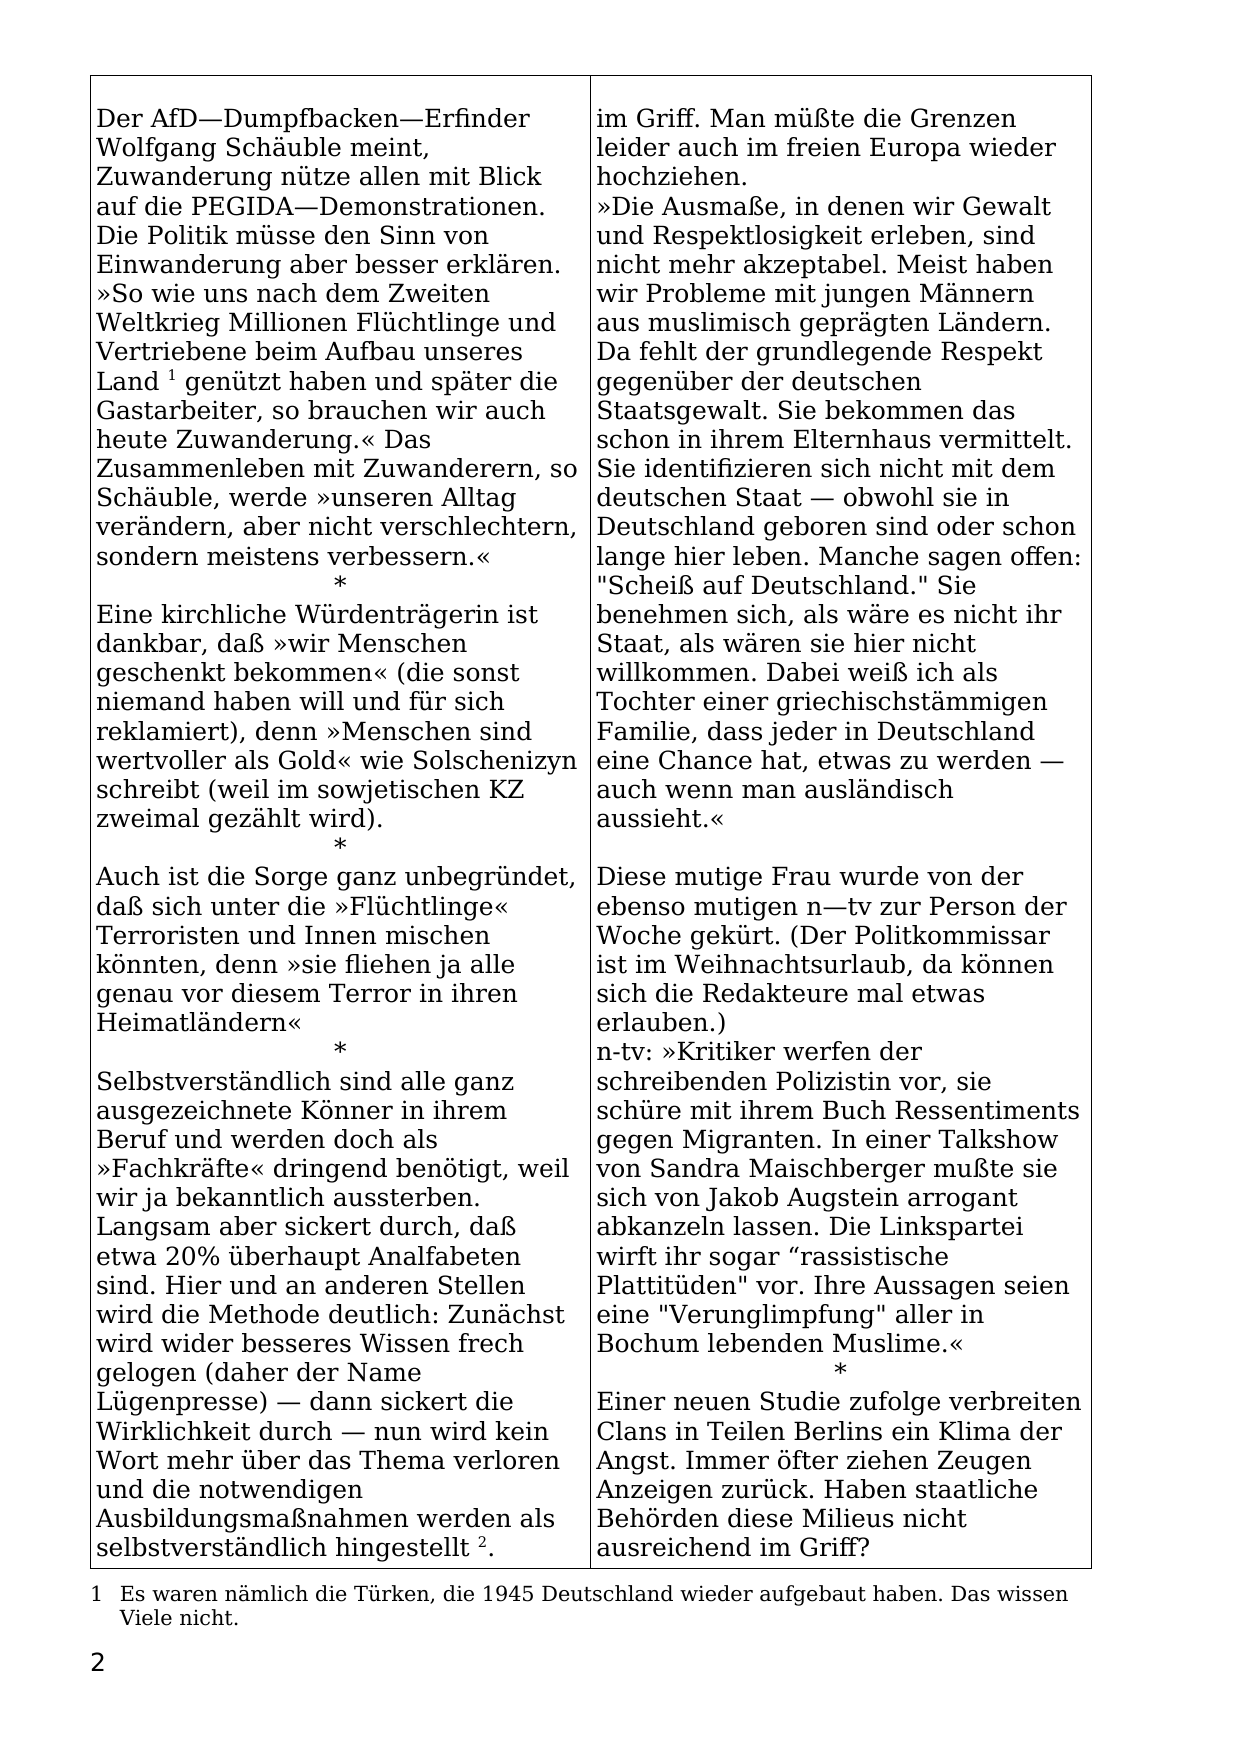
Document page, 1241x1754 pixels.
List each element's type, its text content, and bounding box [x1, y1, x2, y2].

table_header In der Theorie Die CSU fordert von jedem Migranten individuell ein Bekenntnis zu Deutschland, unseren moralischen Werten und unseren Gesetzen. Auch die Deutsche Sprache sollen sie lernen, eine Zumutung! In Berlin gibt es tausende Türken, die den Beweis erbracht haben — man kann in Deutschland — sogar sehr gut — leben, ohne ein Wort Deutsch zu sprechen. Von einer Integrationspflicht ist aber keine Rede. Wer sich verweigert, bekommt weniger Geld, kein Gedanke, das Wort »kein« überhaupt in den Mund zu nehmen. * Auch der CDU »schwebt« etwas vor: Nadine Schön sagt: »Mir schwebt eine Integrationsvereinbarung vor, eine Art Pakt, den alle Flüchtlinge unterschreiben und in dem ihnen verdeutlicht wird, daß Integration ein Geben und Nehmen ist. … Der deutsche Staat verpflichtet sich zu Schutz und Förderung, dafür müssen die Neuankömmlinge sich zu Werten wie Gleichberechtigung von Mann und Frau oder der Trennung von Staat und Kirche bekennen. Flüchtlinge, vor allem Frauen, sollten sich auch zur Teilnahme an Sprach— und Integrationskursen verpflichten.« * Bundesjustizminister Heiko Maas (SPD) hat Forderungen zurückgewiesen, Asylbewerber sollten sich schriftlich zum Grundgesetz bekennen. Niemand könne erklären »warum nur Flüchtlinge ein Bekenntnis zu unseren Werten unterschreiben sollten und nicht auch manche schlecht integrierten deutschen Bürger«. * Der AfD—Dumpfbacken—Erfinder Wolfgang Schäuble meint, Zuwanderung nütze allen mit Blick auf die PEGIDA—Demonstrationen. Die Politik müsse den Sinn von Einwanderung aber besser erklären. »So wie uns nach dem Zweiten Weltkrieg Millionen Flüchtlinge und Vertriebene beim Aufbau unseres Land genützt haben und später die Gastarbeiter, so brauchen wir auch heute Zuwanderung.« Das Zusammenleben mit Zuwanderern, so Schäuble, werde »unseren Alltag verändern, aber nicht verschlechtern, sondern meistens verbessern.« * Eine kirchliche Würdenträgerin ist dankbar, daß »wir Menschen geschenkt bekommen« (die sonst niemand haben will und für sich reklamiert), denn »Menschen sind wertvoller als Gold« wie Solschenizyn schreibt (weil im sowjetischen KZ zweimal gezählt wird). * Auch ist die Sorge ganz unbegründet, daß sich unter die »Flüchtlinge« Terroristen und Innen mischen könnten, denn »sie fliehen ja alle genau vor diesem Terror in ihren Heimatländern« * Selbstverständlich sind alle ganz ausgezeichnete Könner in ihrem Beruf und werden doch als »Fachkräfte« dringend benötigt, weil wir ja bekanntlich aussterben. Langsam aber sickert durch, daß etwa 20% überhaupt Analfabeten sind. Hier und an anderen Stellen wird die Methode deutlich: Zunächst wird wider besseres Wissen frech gelogen (daher der Name Lügenpresse) — dann sickert die Wirklichkeit durch — nun wird kein Wort mehr über das Thema verloren und die notwendigen Ausbildungsmaßnahmen werden als selbstverständlich hingestellt . Genau so die Frage, ob die Pariser Attentäter und Innen (ich meine die vom November, wir müßten die Terrorakte wie die Könige nummerieren, es sind zu viel) über Deutschlands offene »Flüchtlinge—Willkommen—Grenzen« eingereist sind. Zuerst ist, das zu sagen, unverantwortliche Hetze und Stimmungsmache und fremdenfeindlich dazu, dann zeigt sich, daß es doch so ist. Na, Schwamm drüber! * Groß herausgestellt wird, wenn »schon« 18.000 Illegale nicht abgeschoben, sondern in andere Länder verschickt wurden. Das war der Zustrom dreier Tage, bezieht sich aber auf das Kalenderjahr. * Verschwiegen wird hingegen die mehrheitliche Religion der Invasoren: 80% sind Mohammedaner. Um nun keine »Ängste zu schüren«, zeigt man diese niemals beim Gebet, auch Burkas kommen nur ins Bild, wenn der Regisseur nicht aufgepaßt hat. Dafür darf der Hinweis, daß Islam nichts mit Islamismus zu tun hat, nirgends fehlen. Die alte Frau in Berlin hatte diesbezüglich nach der islamischen Terrorattacke Paris I. im Januar dieses Jahres eine entsprechende Anfrage an die islamische Geistlichkeit gestellt, aber nur Hohn (nämlich keine Antwort) bekommen. [91, 76, 590, 1568]
table_header im Griff. Man müßte die Grenzen leider auch im freien Europa wieder hochziehen. »Die Ausmaße, in denen wir Gewalt und Respektlosigkeit erleben, sind nicht mehr akzeptabel. Meist haben wir Probleme mit jungen Männern aus muslimisch geprägten Ländern. Da fehlt der grundlegende Respekt gegenüber der deutschen Staatsgewalt. Sie bekommen das schon in ihrem Elternhaus vermittelt. Sie identifizieren sich nicht mit dem deutschen Staat — obwohl sie in Deutschland geboren sind oder schon lange hier leben. Manche sagen offen: "Scheiß auf Deutschland." Sie benehmen sich, als wäre es nicht ihr Staat, als wären sie hier nicht willkommen. Dabei weiß ich als Tochter einer griechischstämmigen Familie, dass jeder in Deutschland eine Chance hat, etwas zu werden — auch wenn man ausländisch aussieht.« Diese mutige Frau wurde von der ebenso mutigen n—tv zur Person der Woche gekürt. (Der Politkommissar ist im Weihnachtsurlaub, da können sich die Redakteure mal etwas erlauben.) n-tv: »Kritiker werfen der schreibenden Polizistin vor, sie schüre mit ihrem Buch Ressentiments gegen Migranten. In einer Talkshow von Sandra Maischberger mußte sie sich von Jakob Augstein arrogant abkanzeln lassen. Die Linkspartei wirft ihr sogar “rassistische Plattitüden" vor. Ihre Aussagen seien eine "Verunglimpfung" aller in Bochum lebenden Muslime.« * Einer neuen Studie zufolge verbreiten Clans in Teilen Berlins ein Klima der Angst. Immer öfter ziehen Zeugen Anzeigen zurück. Haben staatliche Behörden diese Milieus nicht ausreichend im Griff? [591, 76, 1091, 1568]
